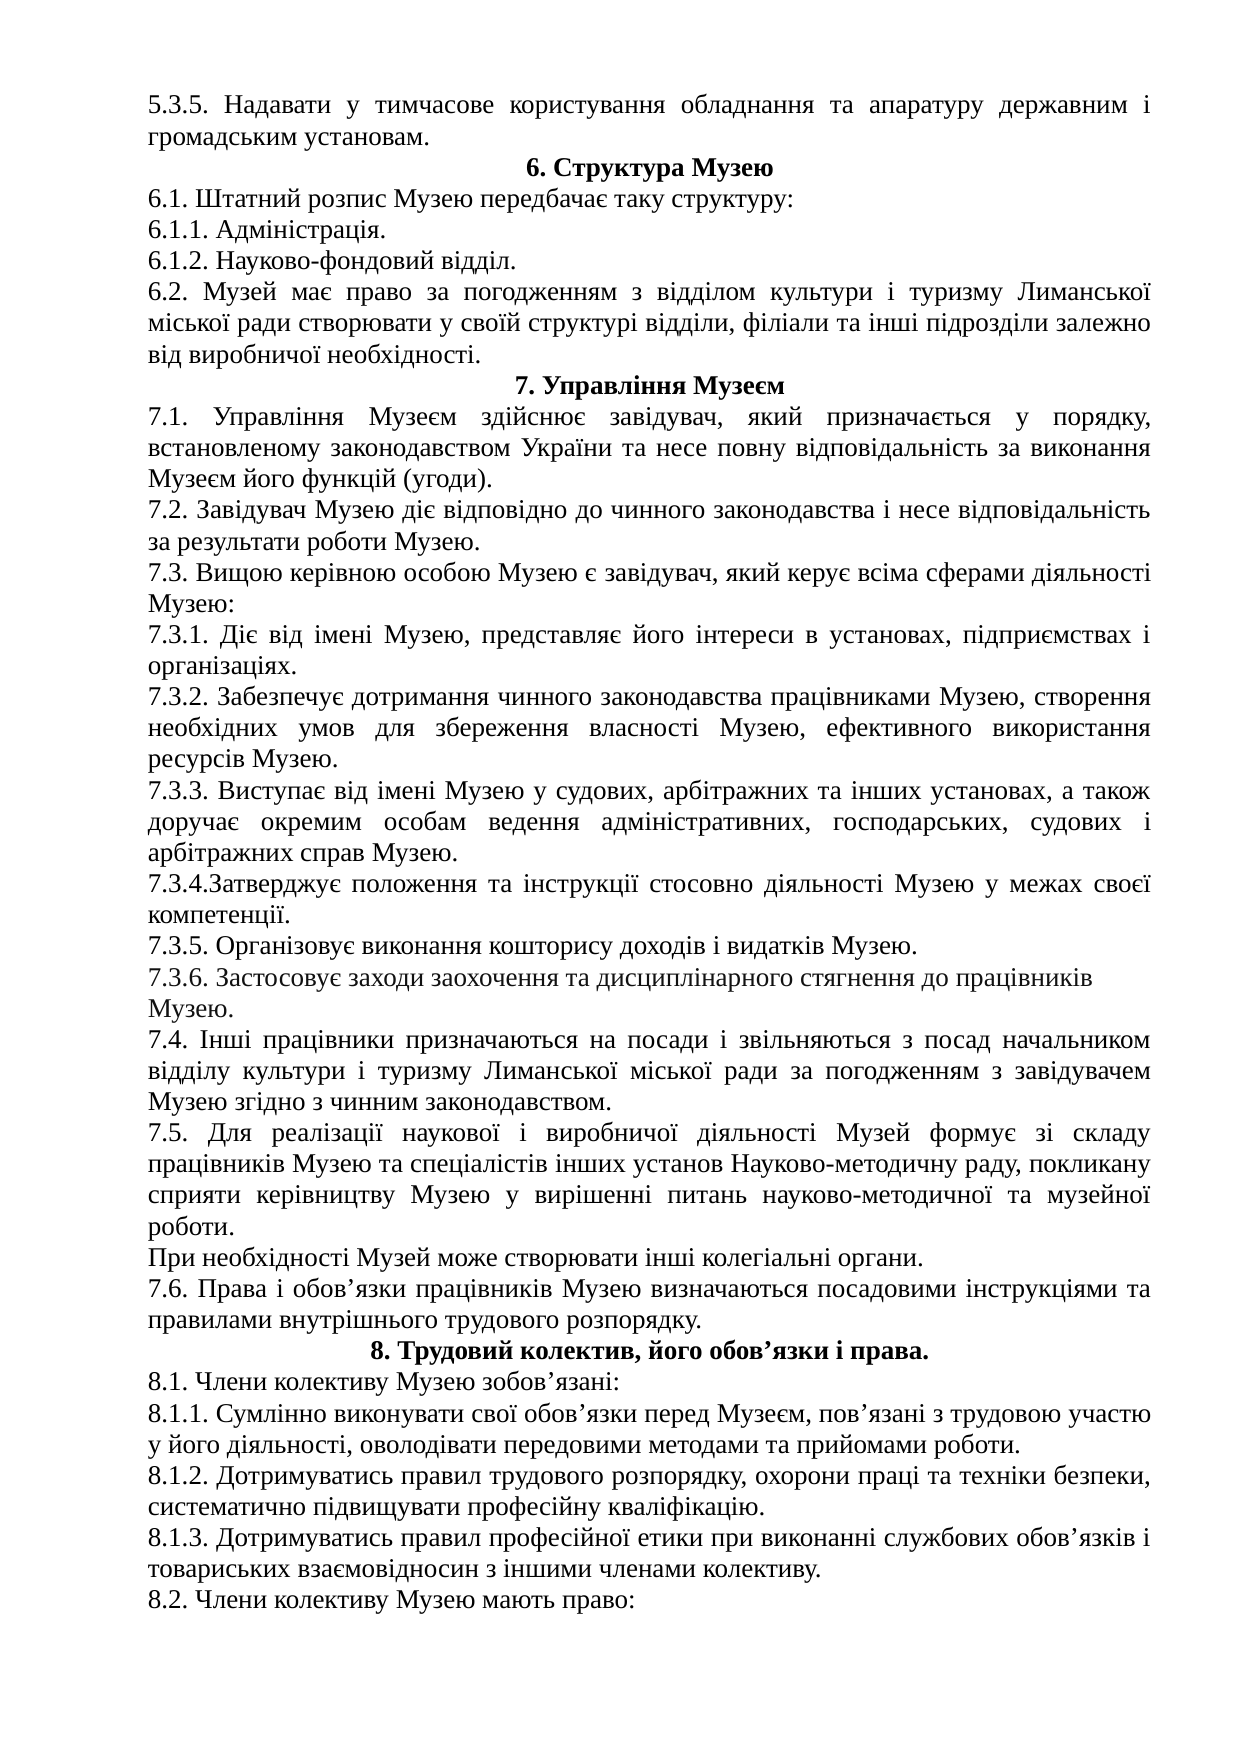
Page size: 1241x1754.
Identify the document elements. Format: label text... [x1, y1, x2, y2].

text 8.2. Члени колективу Музею мають право: [148, 1583, 1152, 1615]
text 7.3.1. Діє від імені Музею, представляє його інтереси в установах, підприємствах і організаціях. [148, 618, 1152, 680]
text 6. Структура Музею [148, 151, 1152, 182]
text 8.1.3. Дотримуватись правил професійної етики при виконанні службових обов’язків і товариських взаємовідносин з іншими членами колективу. [148, 1521, 1152, 1583]
text 6.2. Музей має право за погодженням з відділом культури і туризму Лиманської міської ради створювати у своїй структурі відділи, філіали та інші підрозділи залежно від виробничої необхідності. [148, 275, 1152, 369]
text 7.1. Управління Музеєм здійснює завідувач, який призначається у порядку, встановленому законодавством України та несе повну відповідальність за виконання Музеєм його функцій (угоди). [148, 400, 1152, 493]
text 5.3.5. Надавати у тимчасове користування обладнання та апаратуру державним і громадським установам. [148, 88, 1152, 151]
text При необхідності Музей може створювати інші колегіальні органи. [148, 1241, 1152, 1272]
text 7.3.4.Затверджує положення та інструкції стосовно діяльності Музею у межах своєї компетенції. [148, 867, 1152, 929]
text 7.3. Вищою керівною особою Музею є завідувач, який керує всіма сферами діяльності Музею: [148, 556, 1152, 618]
text 7.3.2. Забезпечує дотримання чинного законодавства працівниками Музею, створення необхідних умов для збереження власності Музею, ефективного використання ресурсів Музею. [148, 680, 1152, 774]
text 8. Трудовий колектив, його обов’язки і права. [148, 1334, 1152, 1366]
text 8.1. Члени колективу Музею зобов’язані: [148, 1366, 1152, 1397]
text 6.1.1. Адміністрація. [148, 213, 1152, 244]
text 7.5. Для реалізації наукової і виробничої діяльності Музей формує зі складу працівників Музею та спеціалістів інших установ Науково-методичну раду, покликану сприяти керівництву Музею у вирішенні питань науково-методичної та музейної роботи. [148, 1116, 1152, 1241]
text 6.1.2. Науково-фондовий відділ. [148, 244, 1152, 275]
text 8.1.2. Дотримуватись правил трудового розпорядку, охорони праці та техніки безпеки, систематично підвищувати професійну кваліфікацію. [148, 1459, 1152, 1521]
text 6.1. Штатний розпис Музею передбачає таку структуру: [148, 182, 1152, 213]
text 7.3.6. Застосовує заходи заохочення та дисциплінарного стягнення до працівників Музею. [148, 961, 1152, 1023]
text 8.1.1. Сумлінно виконувати свої обов’язки перед Музеєм, пов’язані з трудовою участю у його діяльності, оволодівати передовими методами та прийомами роботи. [148, 1397, 1152, 1459]
text 7.2. Завідувач Музею діє відповідно до чинного законодавства і несе відповідальність за результати роботи Музею. [148, 493, 1152, 556]
text 7.6. Права і обов’язки працівників Музею визначаються посадовими інструкціями та правилами внутрішнього трудового розпорядку. [148, 1272, 1152, 1334]
text 7. Управління Музеєм [148, 369, 1152, 400]
text 7.3.5. Організовує виконання кошторису доходів і видатків Музею. [148, 929, 1152, 961]
text 7.4. Інші працівники призначаються на посади і звільняються з посад начальником відділу культури і туризму Лиманської міської ради за погодженням з завідувачем Музею згідно з чинним законодавством. [148, 1023, 1152, 1116]
text 7.3.3. Виступає від імені Музею у судових, арбітражних та інших установах, а також доручає окремим особам ведення адміністративних, господарських, судових і арбітражних справ Музею. [148, 774, 1152, 867]
